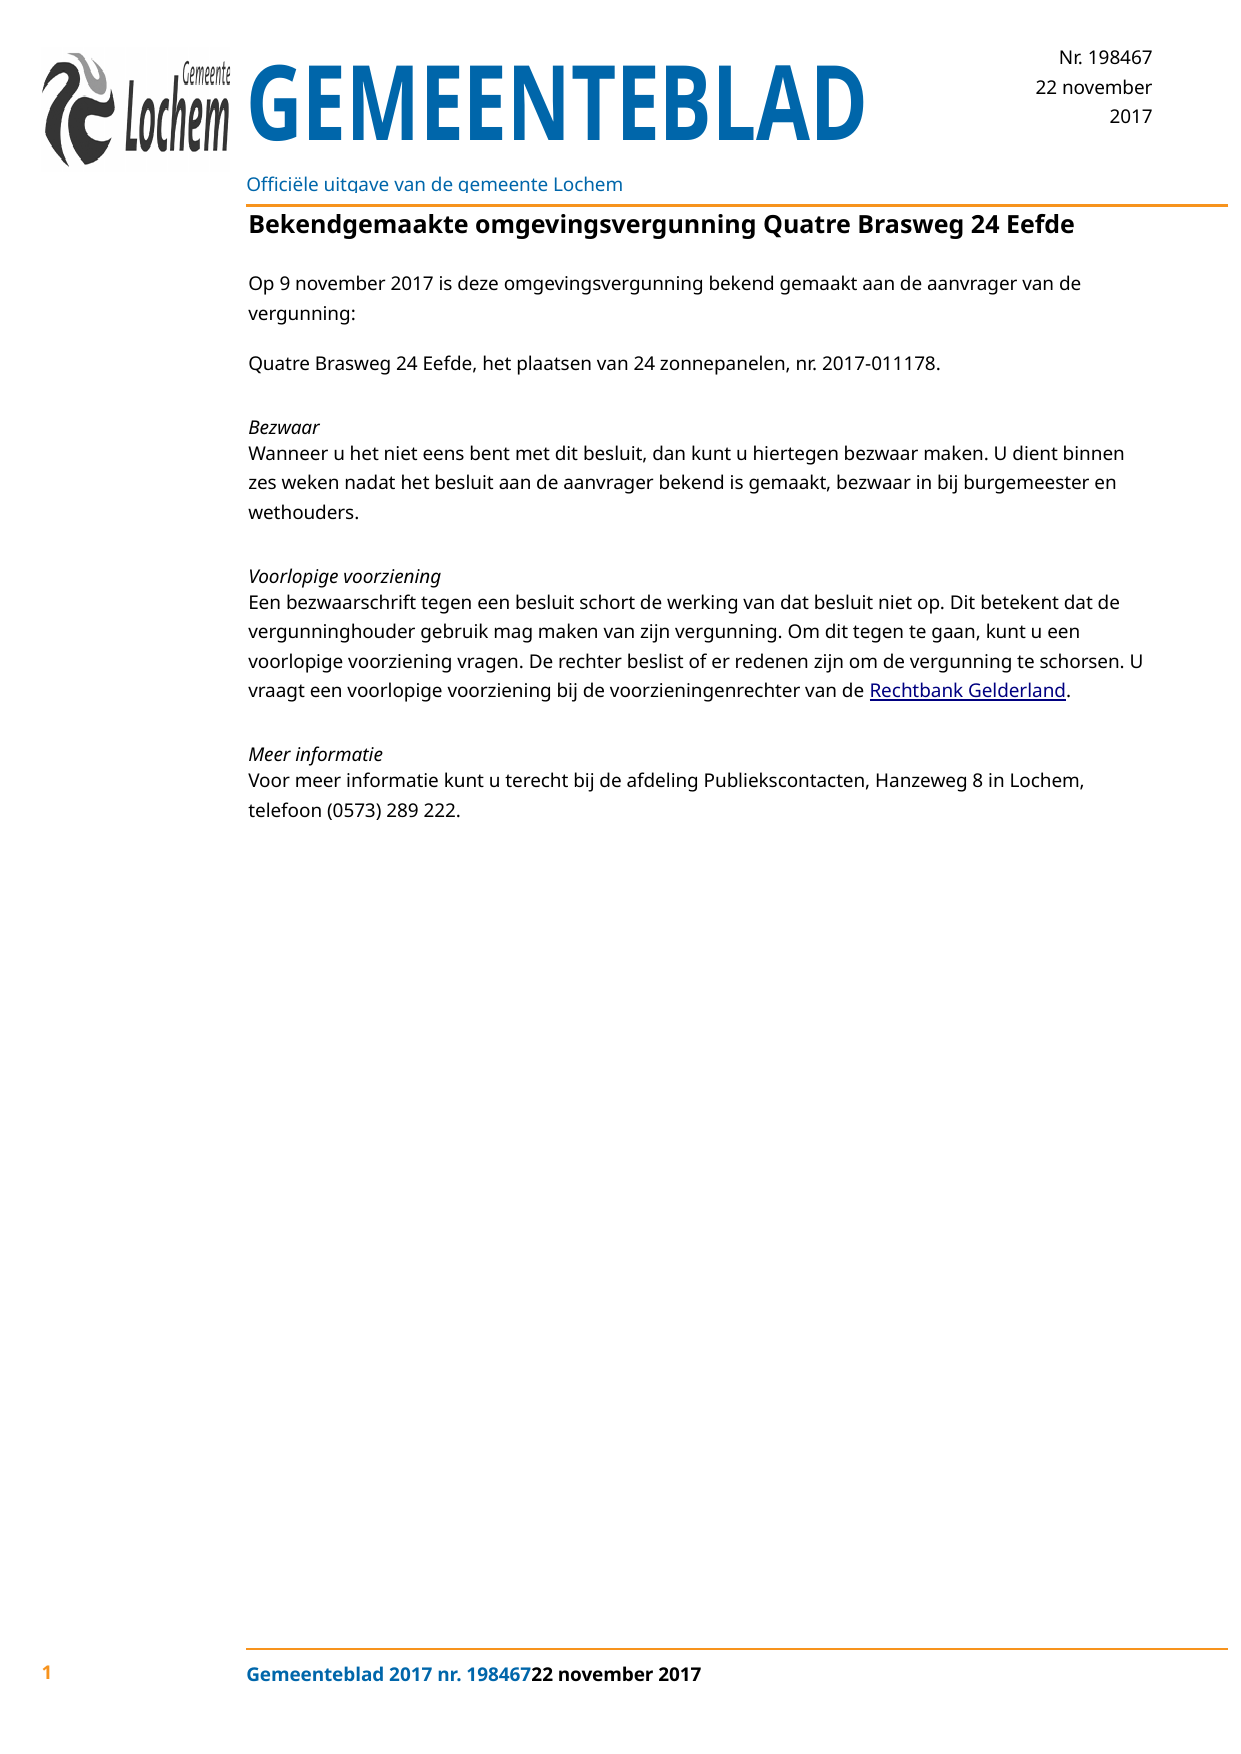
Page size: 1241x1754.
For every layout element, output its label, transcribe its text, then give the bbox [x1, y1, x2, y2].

text Op 9 november 2017 is deze omgevingsvergunning bekend gemaakt aan de aanvrager van de vergunning: [248, 270, 1152, 326]
text Voor meer informatie kunt u terecht bij de afdeling Publiekscontacten, Hanzeweg 8 in Lochem, telefoon (0573) 289 222. [248, 767, 1152, 823]
text Een bezwaarschrift tegen een besluit schort de werking van dat besluit niet op. Dit betekent dat de vergunninghouder gebruik mag maken van zijn vergunning. Om dit tegen te gaan, kunt u een voorlopige voorziening vragen. De rechter beslist of er redenen zijn om de vergunning te schorsen. U vraagt een voorlopige voorziening bij de voorzieningenrechter van de Rechtbank Gelderland. [248, 589, 1152, 703]
text Bekendgemaakte omgevingsvergunning Quatre Brasweg 24 Eefde [248, 207, 1152, 241]
text Bezwaar [248, 414, 1152, 440]
text Quatre Brasweg 24 Eefde, het plaatsen van 24 zonnepanelen, nr. 2017-011178. [248, 350, 1152, 376]
text Wanneer u het niet eens bent met dit besluit, dan kunt u hiertegen bezwaar maken. U dient binnen zes weken nadat het besluit aan de aanvrager bekend is gemaakt, bezwaar in bij burgemeester en wethouders. [248, 440, 1152, 525]
text Voorlopige voorziening [248, 563, 1152, 589]
picture [41, 47, 231, 172]
text Meer informatie [248, 742, 1152, 767]
